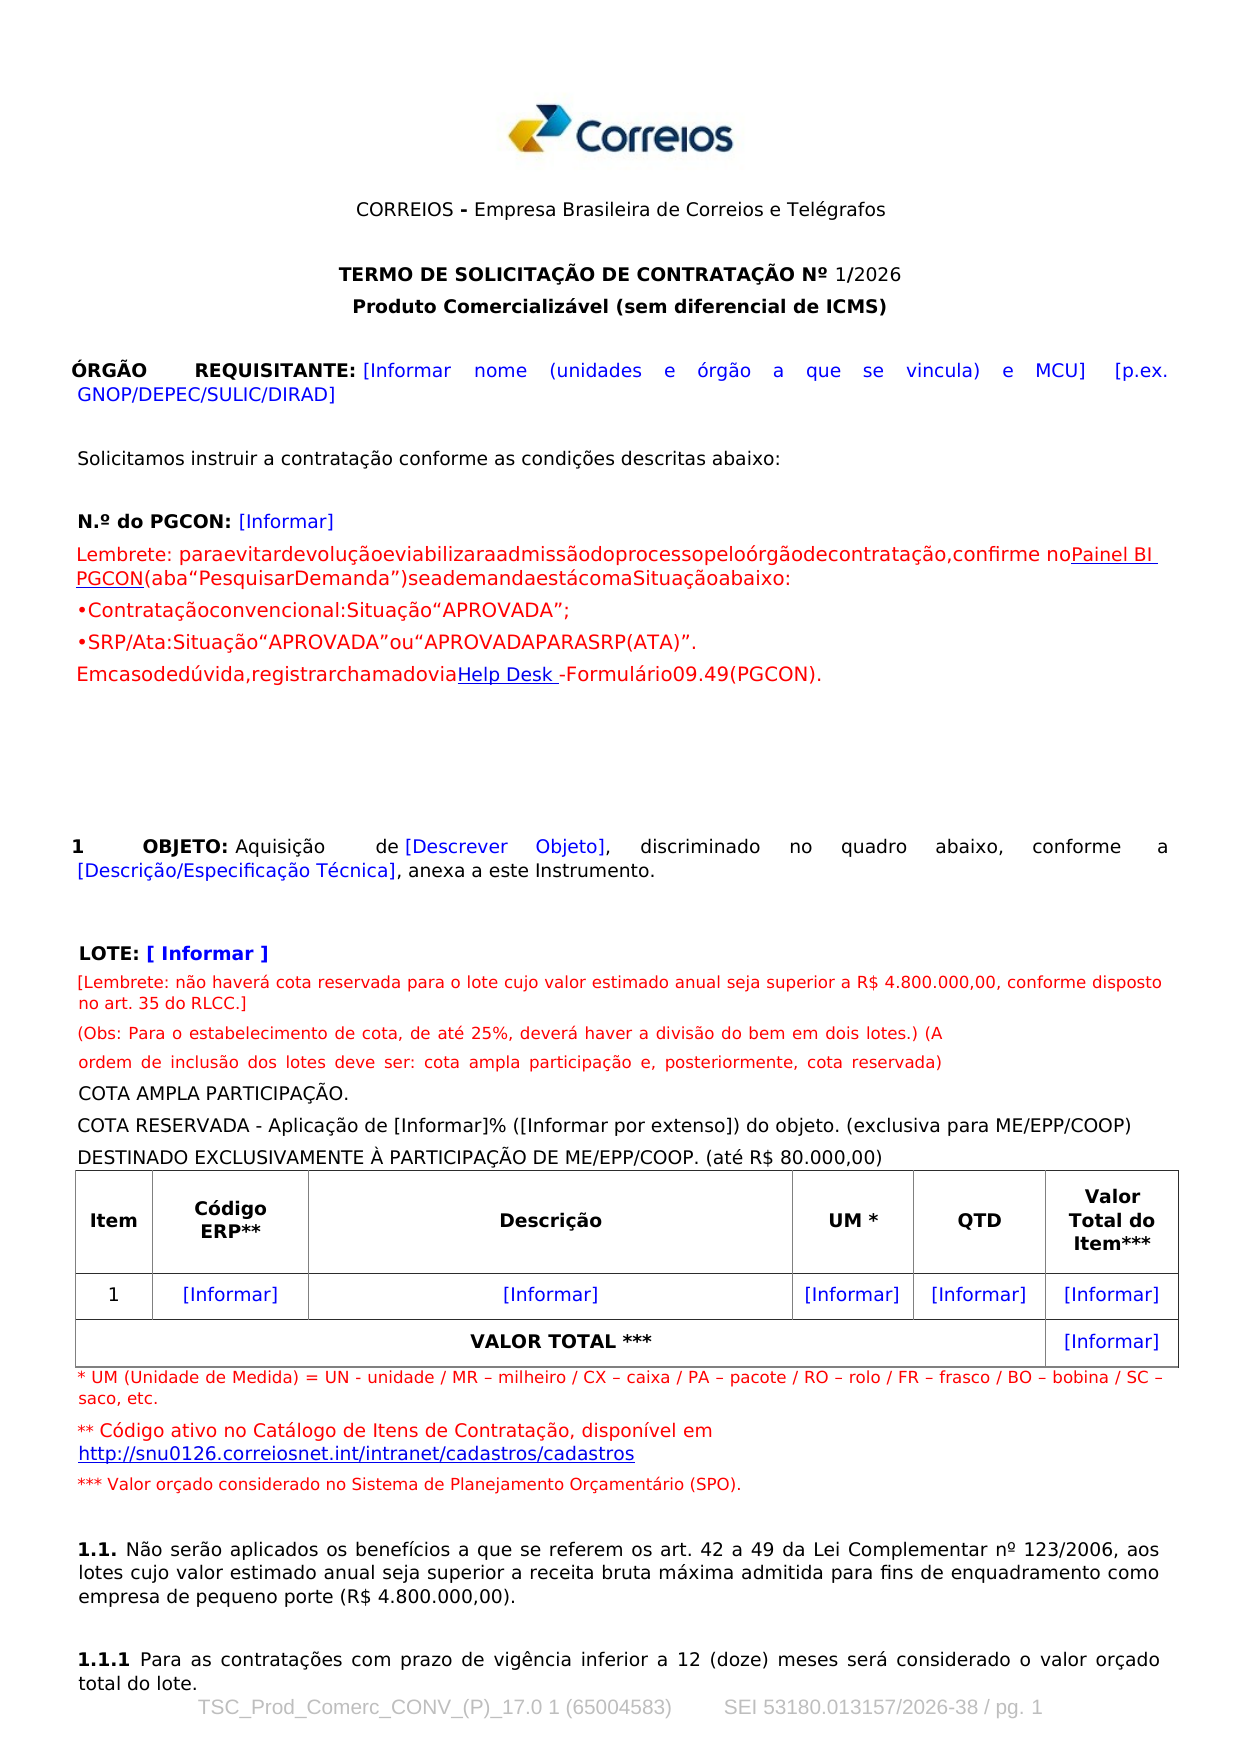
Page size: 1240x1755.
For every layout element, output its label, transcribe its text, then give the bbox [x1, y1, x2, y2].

text * UM (Unidade de Medida) = UN - unidade / MR – milheiro / CX – caixa / PA – pacote / RO – rolo / FR – frasco / BO – bobina / SC – saco, etc. [77, 1368, 1164, 1408]
table_header QTD [914, 1171, 1045, 1272]
text LOTE: [ Informar ] [79, 943, 1168, 965]
text 1 OBJETO: Aquisição de [Descrever Objeto], discriminado no quadro abaixo, conforme a [71, 836, 1168, 858]
table_cell [76, 1320, 152, 1366]
table_cell 1 [76, 1274, 152, 1319]
text Solicitamos instruir a contratação conforme as condições descritas abaixo: [77, 448, 1162, 469]
table_cell [152, 1320, 309, 1366]
text ÓRGÃO REQUISITANTE: [Informar nome (unidades e órgão a que se vincula) e MCU] [p.ex. [71, 360, 1168, 382]
table_cell [Informar] [1046, 1320, 1178, 1366]
text Produto Comercializável (sem diferencial de ICMS) [71, 296, 1168, 318]
text •SRP/Ata:Situação“APROVADA”ou“APROVADAPARASRP(ATA)”. [76, 631, 1168, 654]
text ** Código ativo no Catálogo de Itens de Contratação, disponível em http://snu0126.correiosnet.int/intranet/cadastros/cadastros [77, 1420, 713, 1465]
text Emcasodedúvida,registrarchamadoviaHelp Desk -Formulário09.49(PGCON). [76, 663, 1168, 686]
table_cell VALOR TOTAL *** [309, 1320, 792, 1366]
text *** Valor orçado considerado no Sistema de Planejamento Orçamentário (SPO). [77, 1475, 1164, 1494]
table_cell [Informar] [914, 1274, 1045, 1319]
table_cell [793, 1320, 913, 1366]
text •Contrataçãoconvencional:Situação“APROVADA”; [76, 599, 1168, 622]
table_cell [Informar] [153, 1274, 308, 1319]
table_cell [Informar] [793, 1274, 913, 1319]
table_header Item [76, 1171, 152, 1272]
text TERMO DE SOLICITAÇÃO DE CONTRATAÇÃO Nº 1/2026 [71, 264, 1168, 286]
text COTA RESERVADA - Aplicação de [Informar]% ([Informar por extenso]) do objeto. (exclusiva para ME/EPP/COOP) [77, 1115, 1162, 1137]
table_header UM * [793, 1171, 913, 1272]
table_header Código ERP** [153, 1171, 308, 1272]
text CORREIOS - Empresa Brasileira de Correios e Telégrafos [73, 199, 1168, 221]
table_cell [Informar] [309, 1274, 792, 1319]
table_header Valor Total do Item*** [1046, 1171, 1178, 1272]
text DESTINADO EXCLUSIVAMENTE À PARTICIPAÇÃO DE ME/EPP/COOP. (até R$ 80.000,00) [77, 1147, 1162, 1168]
text [Descrição/Especificação Técnica], anexa a este Instrumento. [77, 860, 1163, 882]
text Lembrete: paraevitardevoluçãoeviabilizaraadmissãodoprocessopeloórgãodecontratação,confirme noPainel BI PGCON(aba“PesquisarDemanda”)seademandaestácomaSituaçãoabaixo: [76, 543, 1168, 590]
text (Obs: Para o estabelecimento de cota, de até 25%, deverá haver a divisão do bem em dois lotes.) (A ordem de inclusão dos lotes deve ser: cota ampla participação e, posteriormente, cota reservada) COTA AMPLA PARTICIPAÇÃO. [77, 1024, 943, 1104]
table_header Descrição [309, 1171, 792, 1272]
table_cell [913, 1320, 1045, 1366]
table_cell [Informar] [1046, 1274, 1178, 1319]
text 1.1.1 Para as contratações com prazo de vigência inferior a 12 (doze) meses será considerado o valor orçado total do lote. [77, 1649, 1162, 1695]
text 1.1. Não serão aplicados os benefícios a que se referem os art. 42 a 49 da Lei Complementar nº 123/2006, aos lotes cujo valor estimado anual seja superior a receita bruta máxima admitida para fins de enquadramento como empresa de pequeno porte (R$ 4.800.000,00). [77, 1539, 1162, 1607]
text GNOP/DEPEC/SULIC/DIRAD] [77, 383, 1163, 405]
text [Lembrete: não haverá cota reservada para o lote cujo valor estimado anual seja superior a R$ 4.800.000,00, conforme disposto no art. 35 do RLCC.] [77, 973, 1164, 1013]
text N.º do PGCON: [Informar] [77, 511, 1168, 533]
